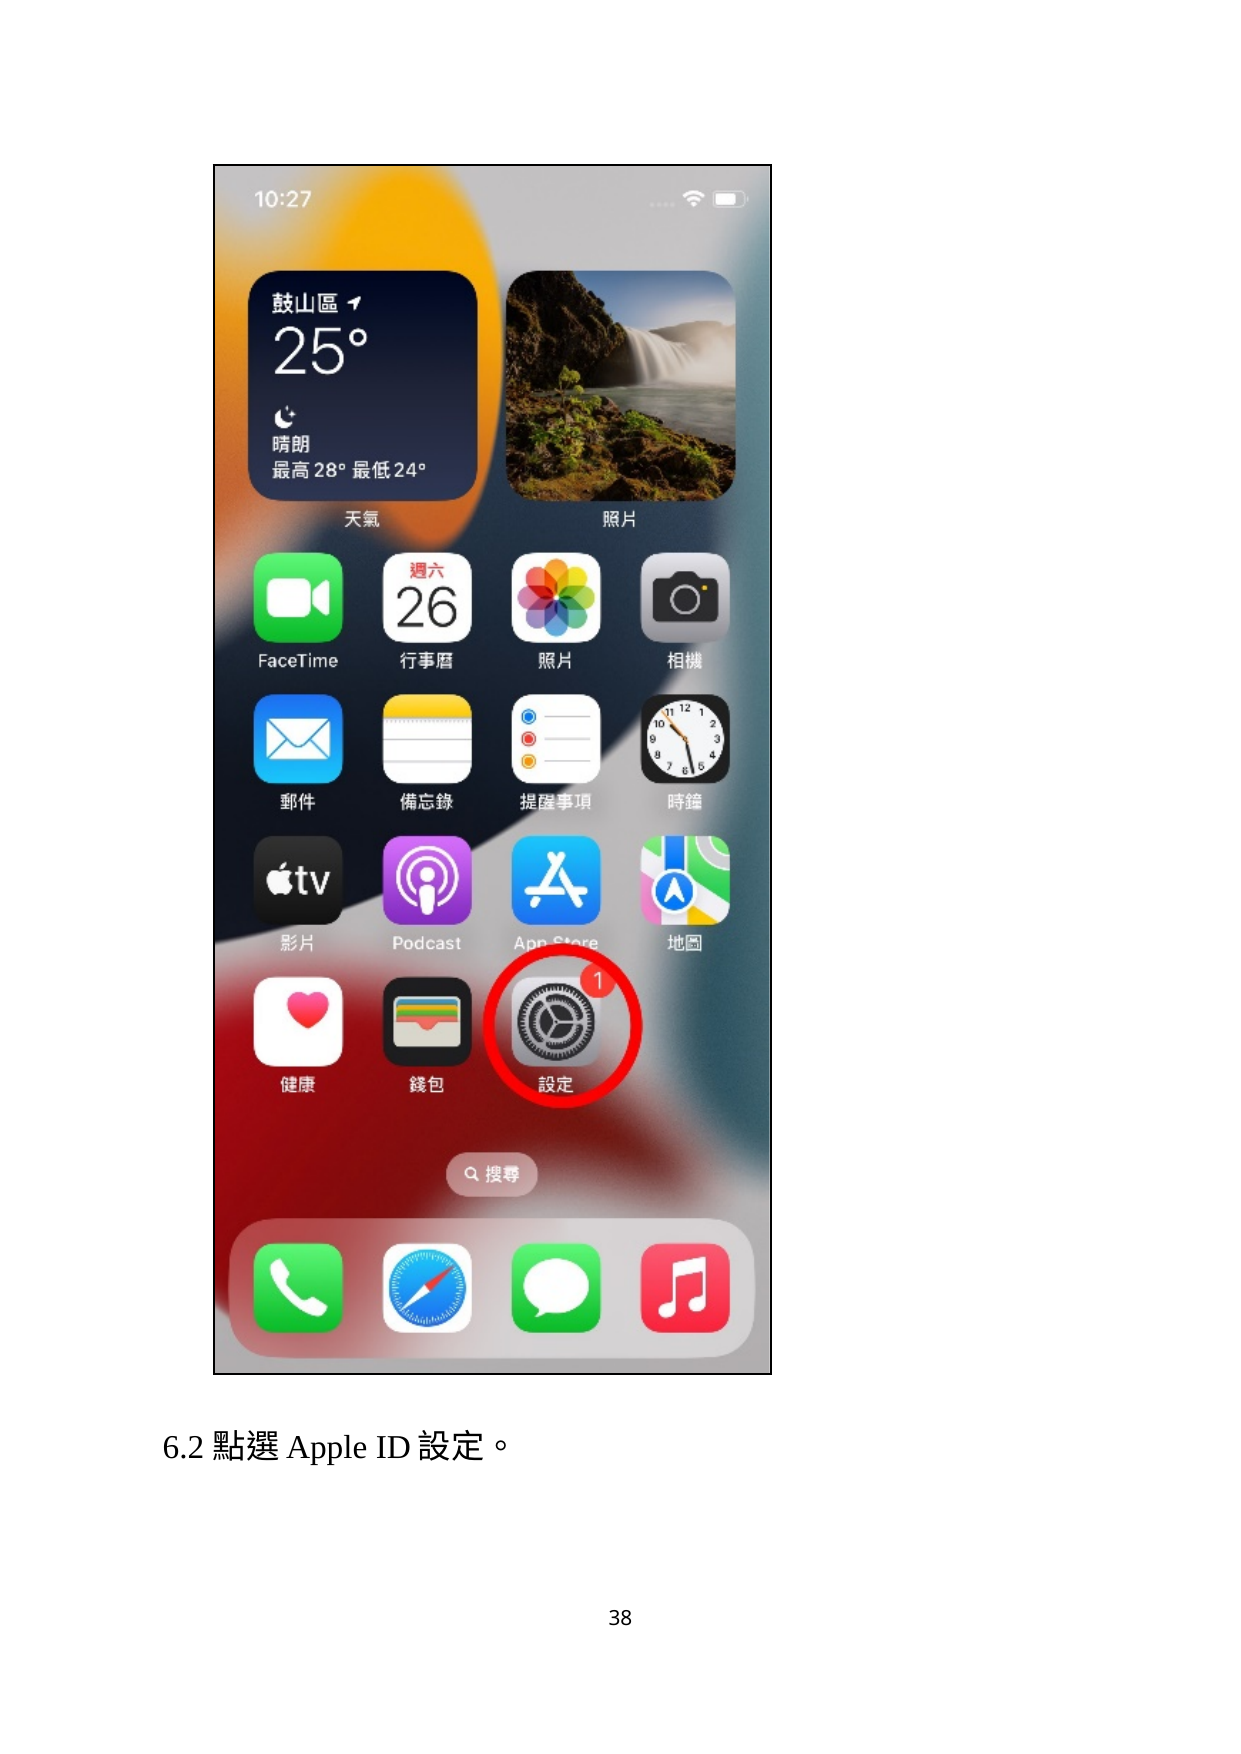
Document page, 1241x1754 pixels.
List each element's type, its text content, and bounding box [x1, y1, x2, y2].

picture [215, 166, 770, 1373]
list 點選Apple ID設定。 [162, 1407, 1128, 1482]
